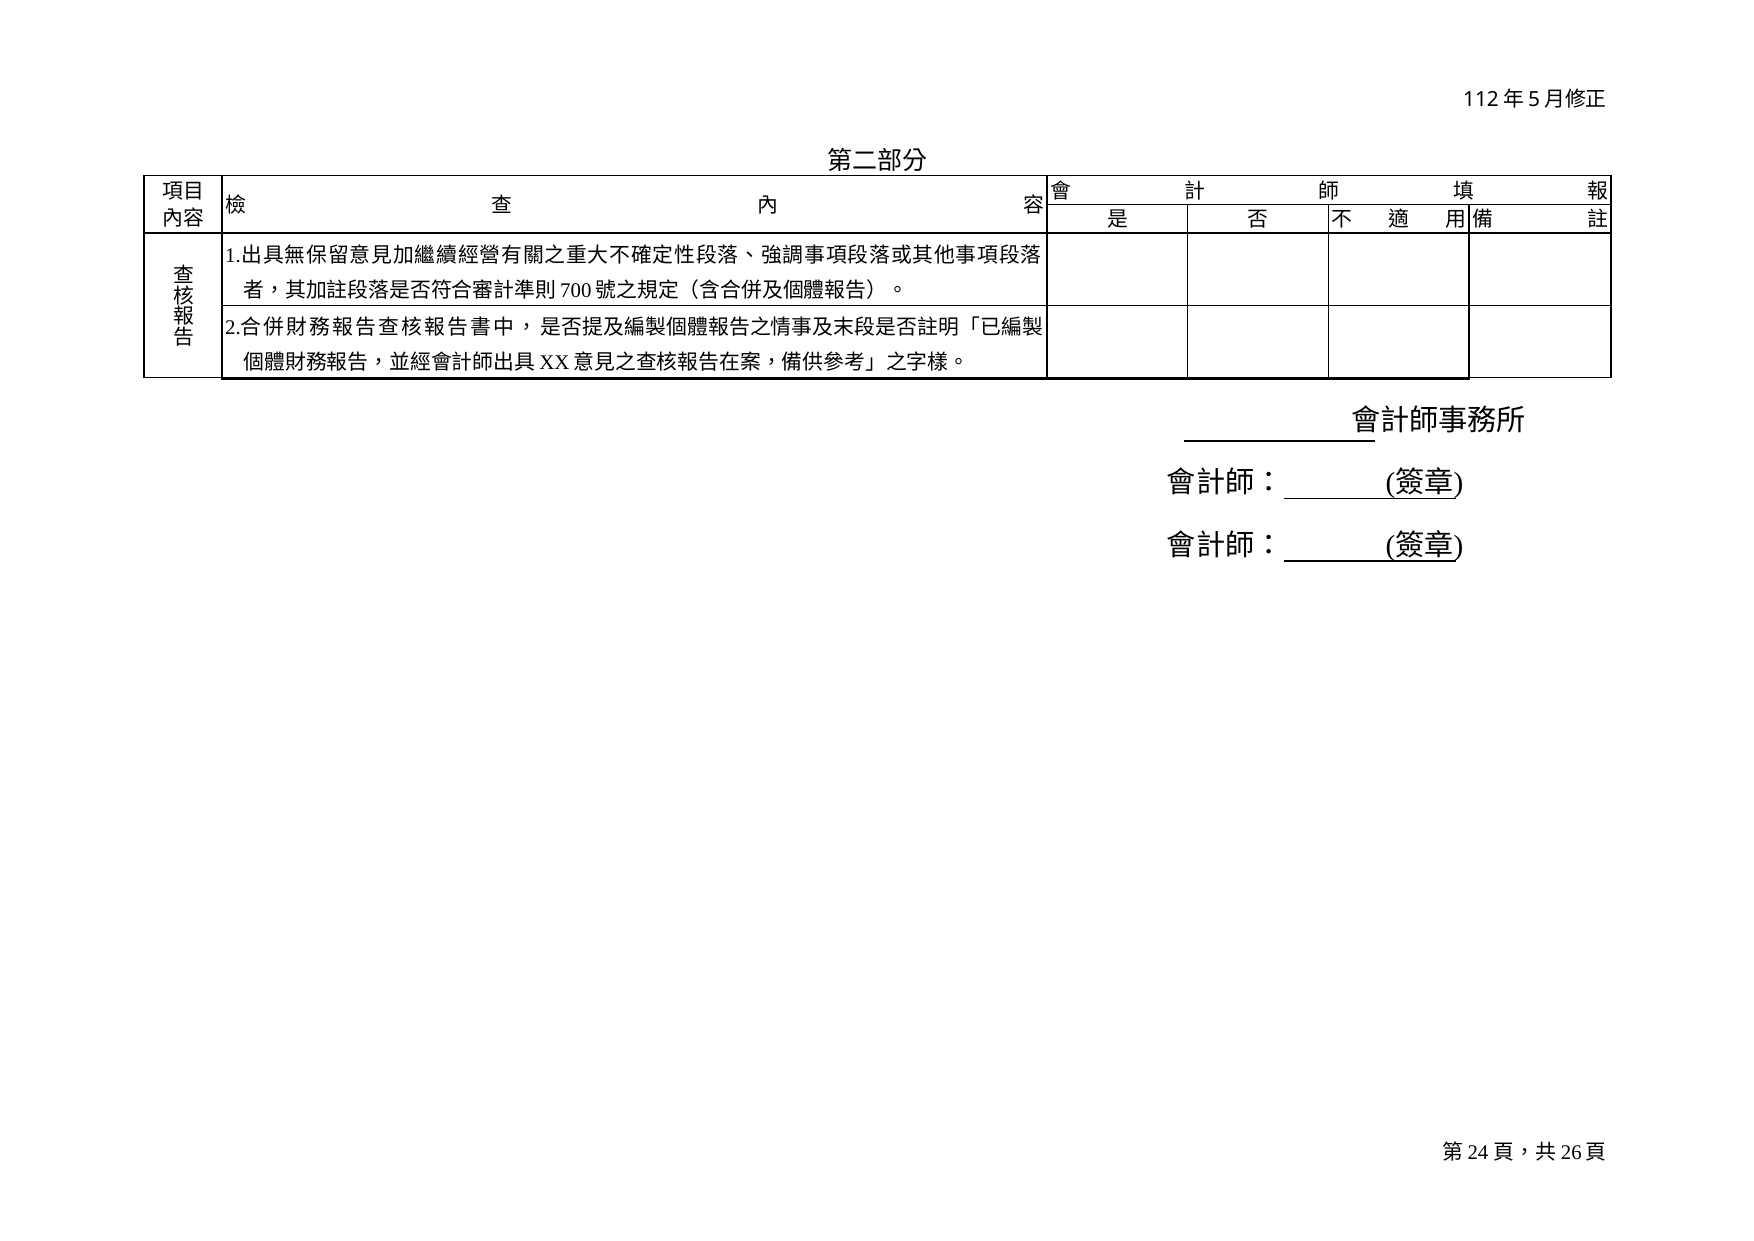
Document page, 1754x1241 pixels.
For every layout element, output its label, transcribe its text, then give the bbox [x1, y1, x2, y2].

table_cell [1048, 234, 1187, 304]
table_cell 2.合併財務報告查核報告書中，是否提及編製個體報告之情事及末段是否註明「已編製個體財務報告，並經會計師出具XX意見之查核報告在案，備供參考」之字樣。 [223, 306, 1046, 377]
table_cell 1.出具無保留意見加繼續經營有關之重大不確定性段落、強調事項段落或其他事項段落者，其加註段落是否符合審計準則700號之規定（含合併及個體報告）。 [223, 234, 1046, 304]
table_cell 查核報告 [145, 234, 221, 377]
table_cell 是 [1048, 205, 1187, 232]
table_cell 否 [1188, 205, 1328, 232]
text 會計師： (簽章) [148, 442, 1606, 505]
table_cell 不適用 [1329, 205, 1468, 232]
text 會計師事務所 [148, 380, 1606, 442]
text 會計師： (簽章) [148, 505, 1606, 567]
table_cell [1188, 306, 1328, 377]
table_header 項目 內容 [145, 176, 221, 232]
table_header 檢查內容 [223, 176, 1046, 232]
table_cell [1470, 306, 1610, 377]
table_cell [1329, 306, 1468, 377]
table_cell [1048, 306, 1187, 377]
text 第二部分 [148, 148, 1606, 175]
table_cell 備註 [1470, 205, 1610, 232]
table_cell [1470, 234, 1610, 304]
table_header 會計師填報 [1048, 176, 1610, 203]
table_cell [1188, 234, 1328, 304]
table_cell [1329, 234, 1468, 304]
